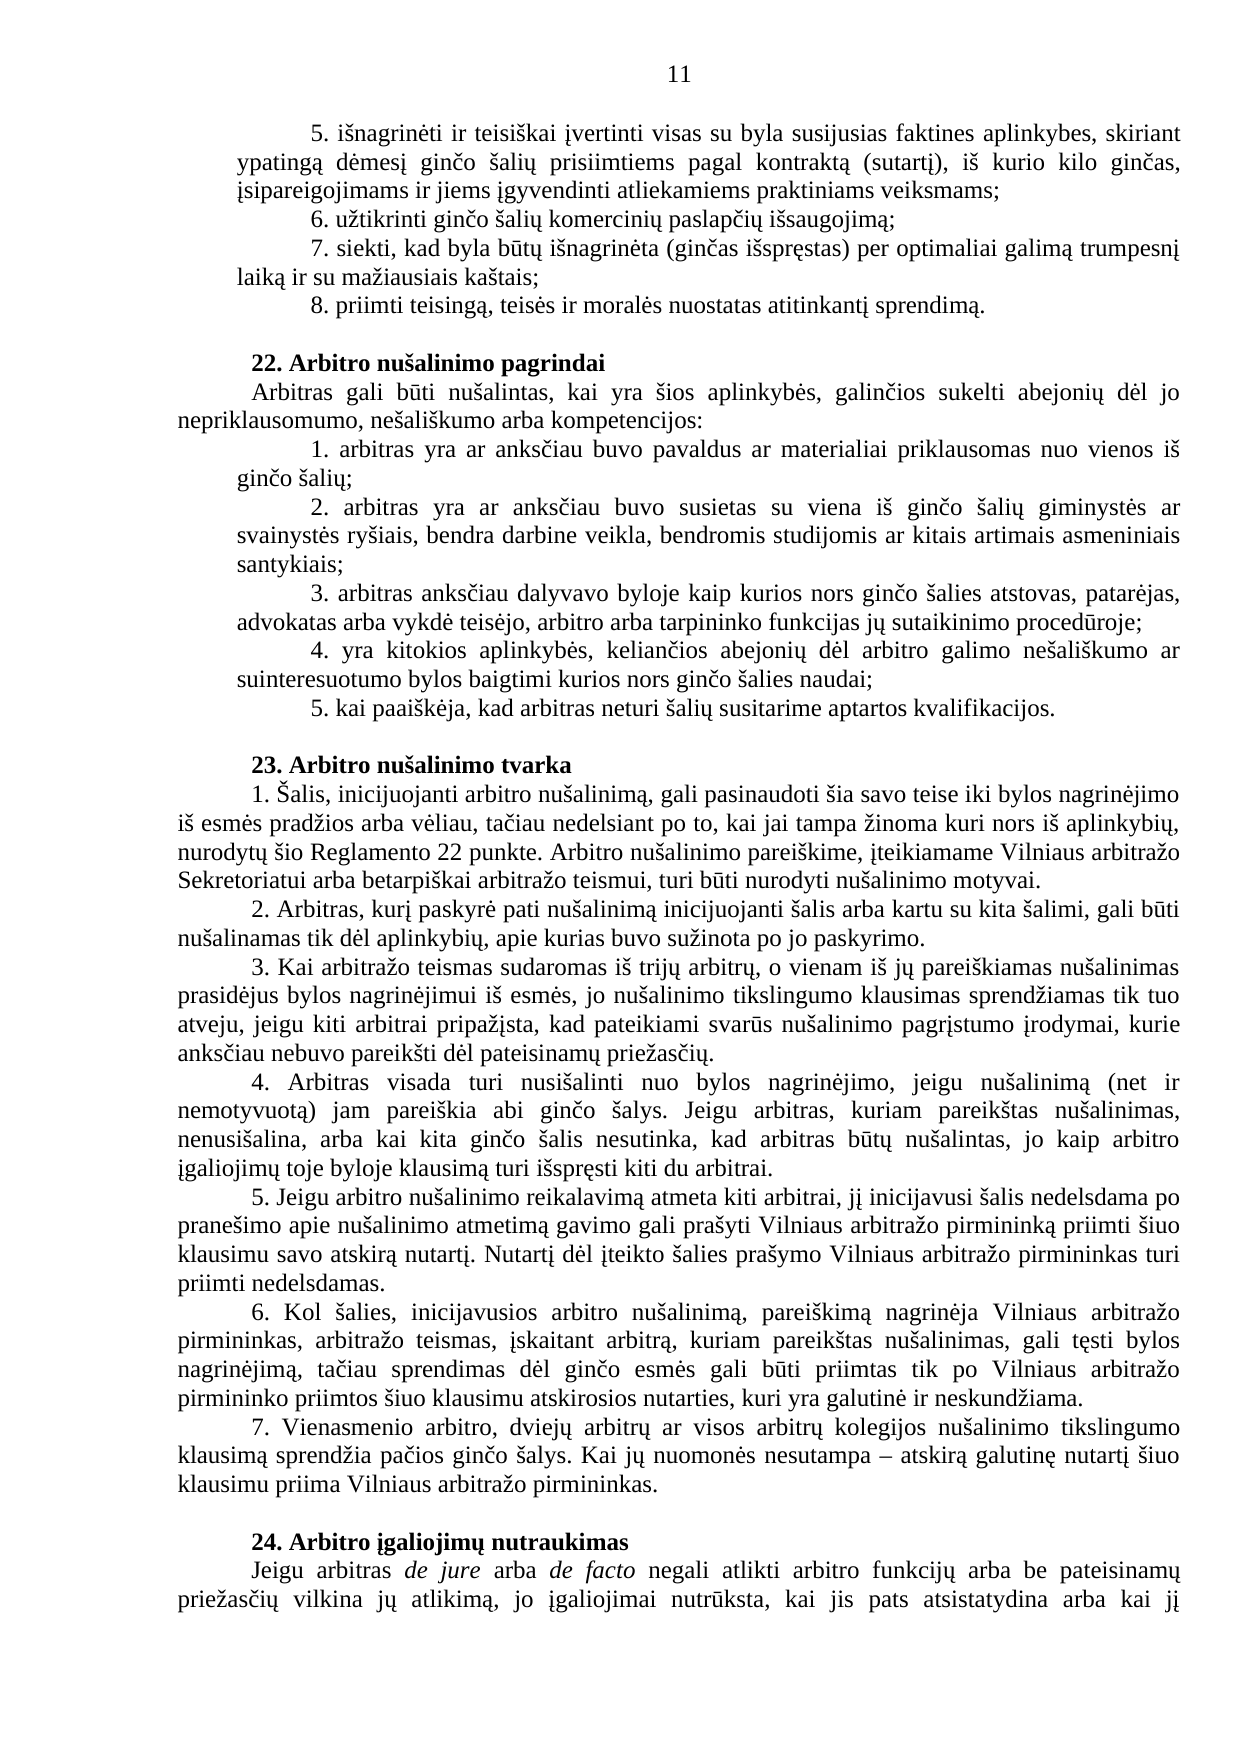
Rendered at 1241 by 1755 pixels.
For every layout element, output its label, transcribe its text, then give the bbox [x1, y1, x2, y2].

text 5. išnagrinėti ir teisiškai įvertinti visas su byla susijusias faktines aplinkybes, skiriant ypatingą dėmesį ginčo šalių prisiimtiems pagal kontraktą (sutartį), iš kurio kilo ginčas, įsipareigojimams ir jiems įgyvendinti atliekamiems praktiniams veiksmams; [237, 118, 1181, 204]
text 2. Arbitras, kurį paskyrė pati nušalinimą inicijuojanti šalis arba kartu su kita šalimi, gali būti nušalinamas tik dėl aplinkybių, apie kurias buvo sužinota po jo paskyrimo. [177, 894, 1181, 952]
text 7. siekti, kad byla būtų išnagrinėta (ginčas išspręstas) per optimaliai galimą trumpesnį laiką ir su mažiausiais kaštais; [237, 233, 1181, 291]
text Jeigu arbitras de jure arba de facto negali atlikti arbitro funkcijų arba be pateisinamų priežasčių vilkina jų atlikimą, jo įgaliojimai nutrūksta, kai jis pats atsistatydina arba kai jį [177, 1556, 1181, 1613]
text 5. Jeigu arbitro nušalinimo reikalavimą atmeta kiti arbitrai, jį inicijavusi šalis nedelsdama po pranešimo apie nušalinimo atmetimą gavimo gali prašyti Vilniaus arbitražo pirmininką priimti šiuo klausimu savo atskirą nutartį. Nutartį dėl įteikto šalies prašymo Vilniaus arbitražo pirmininkas turi priimti nedelsdamas. [177, 1182, 1181, 1297]
text 8. priimti teisingą, teisės ir moralės nuostatas atitinkantį sprendimą. [237, 291, 1181, 319]
text 4. Arbitras visada turi nusišalinti nuo bylos nagrinėjimo, jeigu nušalinimą (net ir nemotyvuotą) jam pareiškia abi ginčo šalys. Jeigu arbitras, kuriam pareikštas nušalinimas, nenusišalina, arba kai kita ginčo šalis nesutinka, kad arbitras būtų nušalintas, jo kaip arbitro įgaliojimų toje byloje klausimą turi išspręsti kiti du arbitrai. [177, 1067, 1181, 1182]
text 7. Vienasmenio arbitro, dviejų arbitrų ar visos arbitrų kolegijos nušalinimo tikslingumo klausimą sprendžia pačios ginčo šalys. Kai jų nuomonės nesutampa – atskirą galutinę nutartį šiuo klausimu priima Vilniaus arbitražo pirmininkas. [177, 1412, 1181, 1498]
text 2. arbitras yra ar anksčiau buvo susietas su viena iš ginčo šalių giminystės ar svainystės ryšiais, bendra darbine veikla, bendromis studijomis ar kitais artimais asmeniniais santykiais; [237, 492, 1181, 578]
text 3. Kai arbitražo teismas sudaromas iš trijų arbitrų, o vienam iš jų pareiškiamas nušalinimas prasidėjus bylos nagrinėjimui iš esmės, jo nušalinimo tikslingumo klausimas sprendžiamas tik tuo atveju, jeigu kiti arbitrai pripažįsta, kad pateikiami svarūs nušalinimo pagrįstumo įrodymai, kurie anksčiau nebuvo pareikšti dėl pateisinamų priežasčių. [177, 952, 1181, 1067]
text 1. arbitras yra ar anksčiau buvo pavaldus ar materialiai priklausomas nuo vienos iš ginčo šalių; [237, 434, 1181, 492]
text 4. yra kitokios aplinkybės, keliančios abejonių dėl arbitro galimo nešališkumo ar suinteresuotumo bylos baigtimi kurios nors ginčo šalies naudai; [237, 636, 1181, 693]
text 6. Kol šalies, inicijavusios arbitro nušalinimą, pareiškimą nagrinėja Vilniaus arbitražo pirmininkas, arbitražo teismas, įskaitant arbitrą, kuriam pareikštas nušalinimas, gali tęsti bylos nagrinėjimą, tačiau sprendimas dėl ginčo esmės gali būti priimtas tik po Vilniaus arbitražo pirmininko priimtos šiuo klausimu atskirosios nutarties, kuri yra galutinė ir neskundžiama. [177, 1297, 1181, 1412]
text 5. kai paaiškėja, kad arbitras neturi šalių susitarime aptartos kvalifikacijos. [237, 693, 1181, 722]
text 22. Arbitro nušalinimo pagrindai [177, 348, 1181, 377]
text 6. užtikrinti ginčo šalių komercinių paslapčių išsaugojimą; [237, 204, 1181, 233]
text 24. Arbitro įgaliojimų nutraukimas [177, 1527, 1181, 1556]
text 1. Šalis, inicijuojanti arbitro nušalinimą, gali pasinaudoti šia savo teise iki bylos nagrinėjimo iš esmės pradžios arba vėliau, tačiau nedelsiant po to, kai jai tampa žinoma kuri nors iš aplinkybių, nurodytų šio Reglamento 22 punkte. Arbitro nušalinimo pareiškime, įteikiamame Vilniaus arbitražo Sekretoriatui arba betarpiškai arbitražo teismui, turi būti nurodyti nušalinimo motyvai. [177, 779, 1181, 894]
text 3. arbitras anksčiau dalyvavo byloje kaip kurios nors ginčo šalies atstovas, patarėjas, advokatas arba vykdė teisėjo, arbitro arba tarpininko funkcijas jų sutaikinimo procedūroje; [237, 578, 1181, 636]
text 23. Arbitro nušalinimo tvarka [177, 751, 1181, 779]
text Arbitras gali būti nušalintas, kai yra šios aplinkybės, galinčios sukelti abejonių dėl jo nepriklausomumo, nešališkumo arba kompetencijos: [177, 377, 1181, 434]
